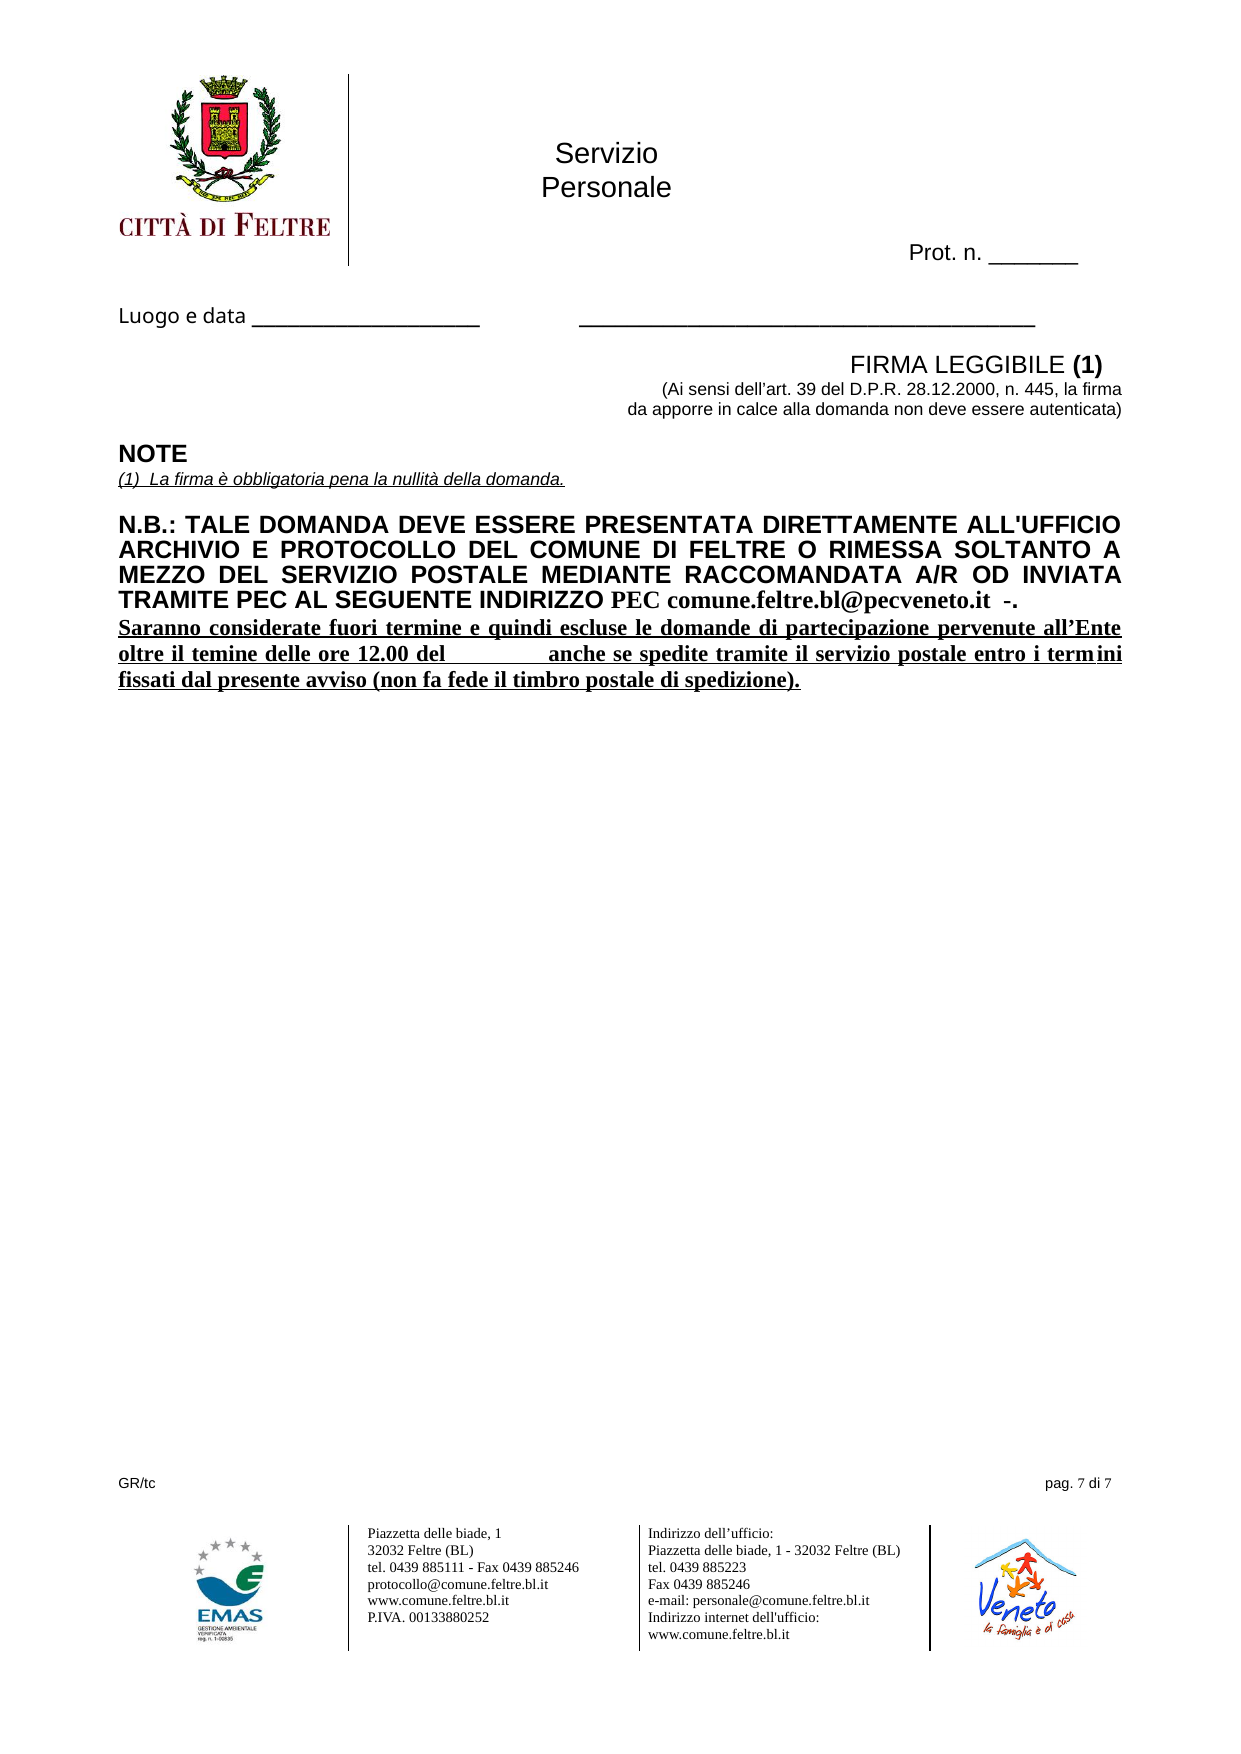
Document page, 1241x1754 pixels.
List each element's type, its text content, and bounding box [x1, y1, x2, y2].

text oltre il temine delle ore 12.00 del anche se spedite tramite il servizio postale entro i termini [118, 638, 1122, 663]
text N.B.: TALE DOMANDA DEVE ESSERE PRESENTATA DIRETTAMENTE ALL'UFFICIO ARCHIVIO E PROTOCOLLO DEL COMUNE DI FELTRE O RIMESSA SOLTANTO A MEZZO DEL SERVIZIO POSTALE MEDIANTE RACCOMANDATA A/R OD INVIATA TRAMITE PEC AL SEGUENTE INDIRIZZO PEC comune.feltre.bl@pecveneto.it -. [118, 514, 1122, 614]
text FIRMA LEGGIBILE (1) [118, 349, 1122, 378]
picture [964, 1526, 1088, 1647]
picture [119, 75, 330, 236]
picture [175, 1526, 300, 1650]
text da apporre in calce alla domanda non deve essere autenticata) [118, 399, 1122, 419]
text Luogo e data ___________________ ______________________________________ [118, 294, 1122, 331]
text fissati dal presente avviso (non fa fede il timbro postale di spedizione). [118, 664, 1122, 693]
text NOTE [118, 439, 1122, 468]
text Saranno considerate fuori termine e quindi escluse le domande di partecipazione pervenute all’Ente [118, 614, 1122, 636]
text (Ai sensi dell’art. 39 del D.P.R. 28.12.2000, n. 445, la firma [118, 378, 1122, 399]
text (1) La firma è obbligatoria pena la nullità della domanda. [118, 468, 1122, 489]
